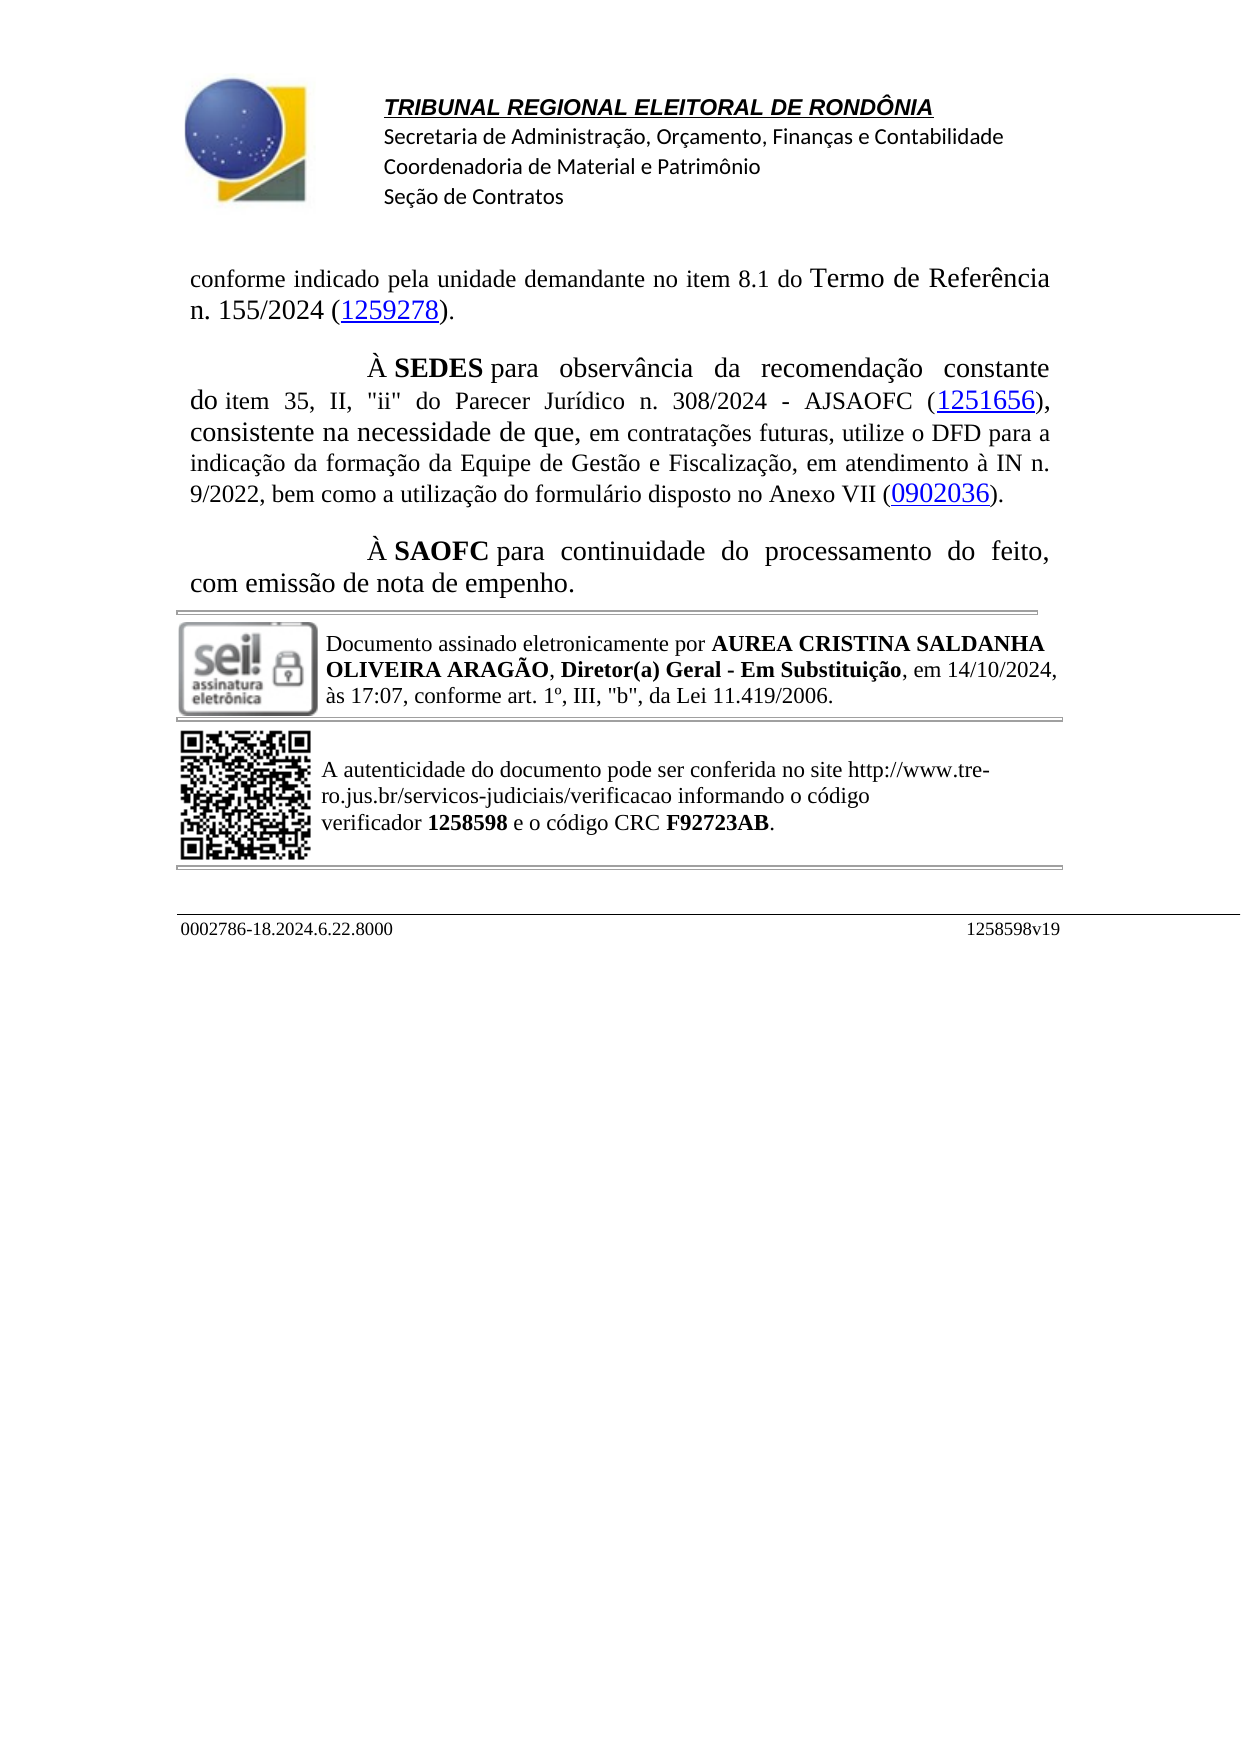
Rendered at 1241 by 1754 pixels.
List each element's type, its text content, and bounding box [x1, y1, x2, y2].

table_header Documento assinado eletronicamente por AUREA CRISTINA SALDANHA OLIVEIRA ARAGÃO, Diretor(a) Geral - Em Substituição, em 14/10/2024, às 17:07, conforme art. 1º, III, "b", da Lei 11.419/2006. [324, 621, 1072, 718]
text À SEDES para observância da recomendação constante do item 35, II, "ii" do Parecer Jurídico n. 308/2024 - AJSAOFC (1251656), consistente na necessidade de que, em contratações futuras, utilize o DFD para a indicação da formação da Equipe de Gestão e Fiscalização, em atendimento à IN n. 9/2022, bem como a utilização do formulário disposto no Anexo VII (0902036). [190, 351, 1051, 509]
table_header 1258598v19 [620, 915, 1063, 943]
text À SAOFC para continuidade do processamento do feito, com emissão de nota de empenho. [190, 534, 1051, 599]
table_header A autenticidade do documento pode ser conferida no site http://www.tre-ro.jus.br/servicos-judiciais/verificacao informando o código verificador 1258598 e o código CRC F92723AB. [319, 727, 1072, 864]
table_header [177, 621, 324, 717]
text conforme indicado pela unidade demandante no item 8.1 do Termo de Referência n. 155/2024 (1259278). [190, 261, 1051, 326]
table_header [177, 727, 319, 864]
table_header 0002786-18.2024.6.22.8000 [177, 915, 620, 943]
